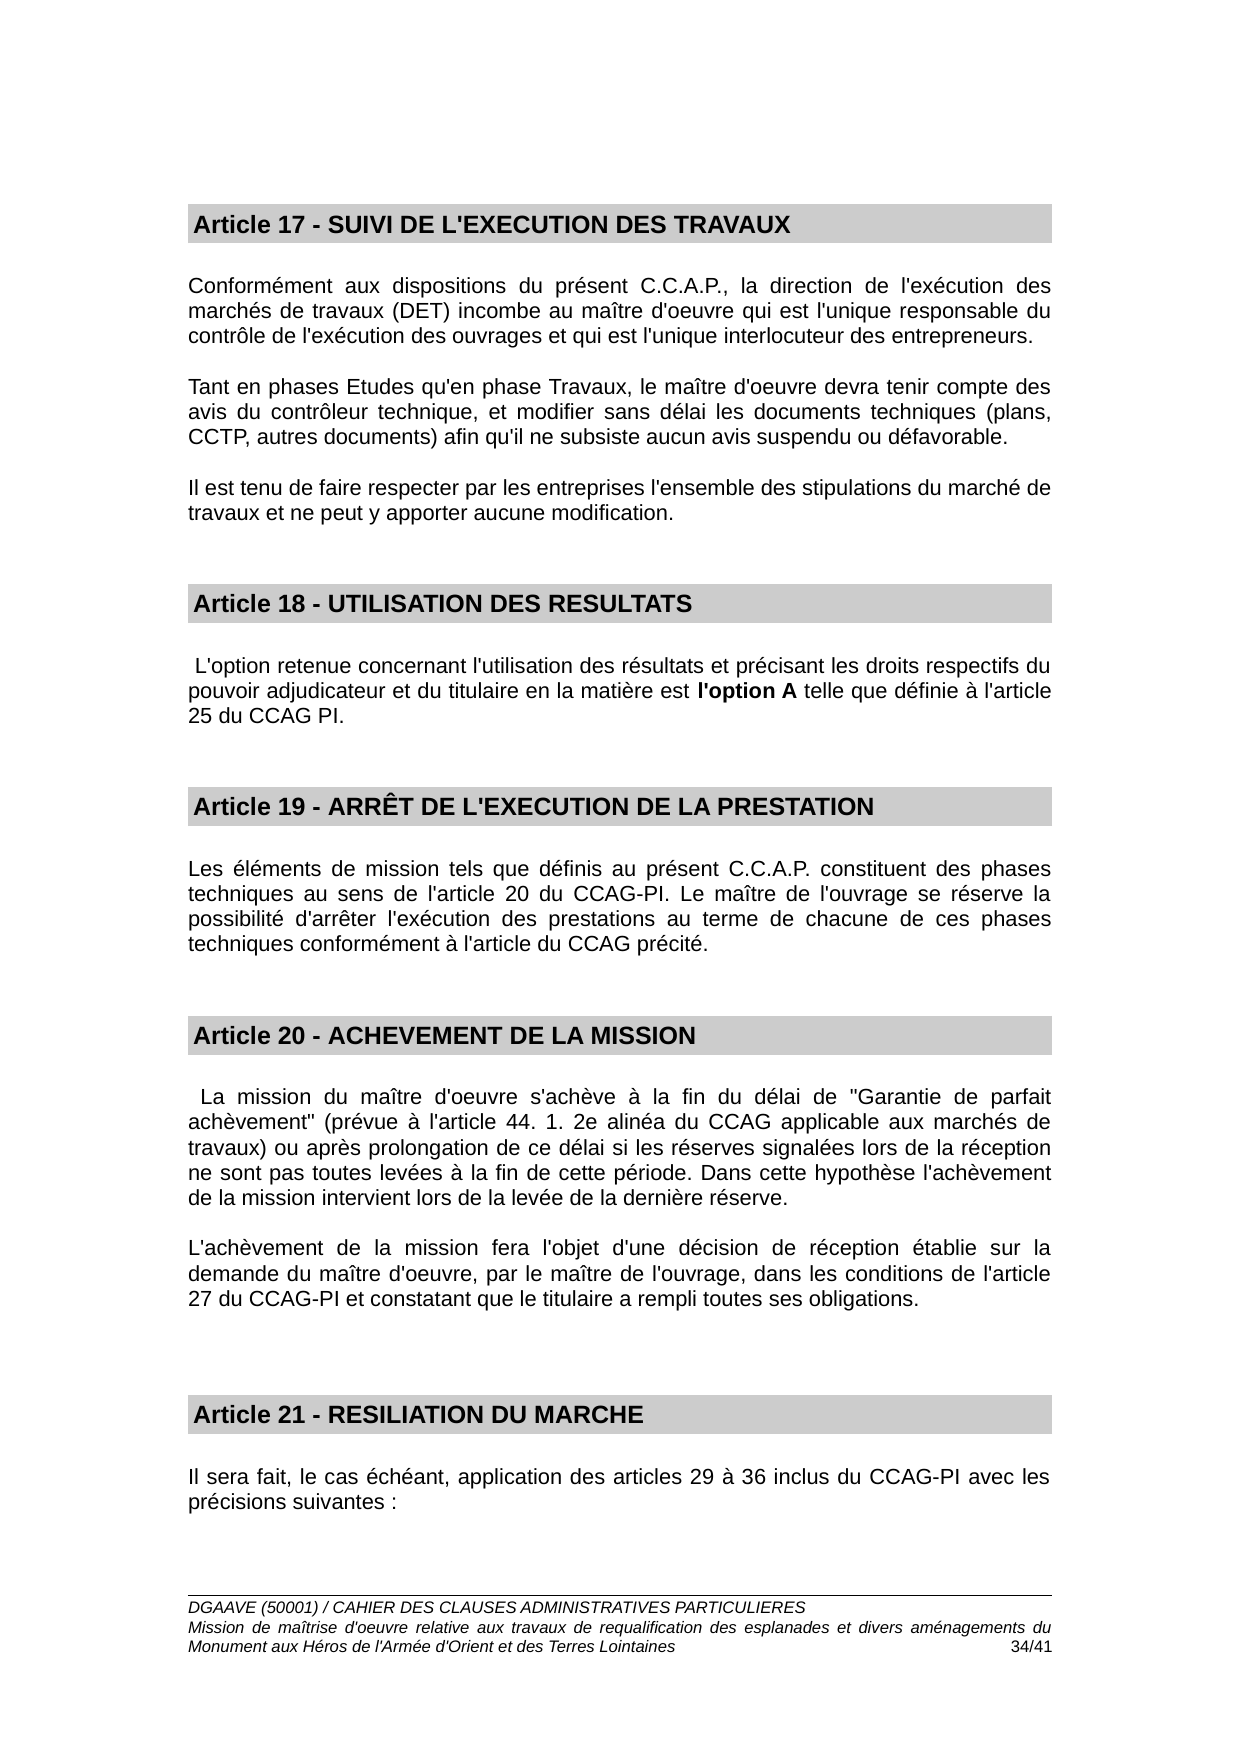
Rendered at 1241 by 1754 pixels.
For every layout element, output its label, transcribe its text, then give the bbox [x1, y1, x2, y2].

subtitle ARRÊT DE L'EXECUTION DE LA PRESTATION [190, 790, 1050, 824]
text L'option retenue concernant l'utilisation des résultats et précisant les droits respectifs du pouvoir adjudicateur et du titulaire en la matière est l'option A telle que définie à l'article 25 du CCAG PI. [188, 653, 1052, 728]
subtitle RESILIATION DU MARCHE [190, 1397, 1050, 1432]
text Il est tenu de faire respecter par les entreprises l'ensemble des stipulations du marché de travaux et ne peut y apporter aucune modification. [188, 475, 1052, 525]
text Il sera fait, le cas échéant, application des articles 29 à 36 inclus du CCAG-PI avec les précisions suivantes : [188, 1464, 1052, 1514]
text Conformément aux dispositions du présent C.C.A.P., la direction de l'exécution des marchés de travaux (DET) incombe au maître d'oeuvre qui est l'unique responsable du contrôle de l'exécution des ouvrages et qui est l'unique interlocuteur des entrepreneurs. [188, 273, 1052, 349]
text Tant en phases Etudes qu'en phase Travaux, le maître d'oeuvre devra tenir compte des avis du contrôleur technique, et modifier sans délai les documents techniques (plans, CCTP, autres documents) afin qu'il ne subsiste aucun avis suspendu ou défavorable. [188, 374, 1052, 449]
text Les éléments de mission tels que définis au présent C.C.A.P. constituent des phases techniques au sens de l'article 20 du CCAG-PI. Le maître de l'ouvrage se réserve la possibilité d'arrêter l'exécution des prestations au terme de chacune de ces phases techniques conformément à l'article du CCAG précité. [188, 856, 1052, 957]
subtitle ACHEVEMENT DE LA MISSION [190, 1018, 1050, 1052]
text La mission du maître d'oeuvre s'achève à la fin du délai de "Garantie de parfait achèvement" (prévue à l'article 44. 1. 2e alinéa du CCAG applicable aux marchés de travaux) ou après prolongation de ce délai si les réserves signalées lors de la réception ne sont pas toutes levées à la fin de cette période. Dans cette hypothèse l'achèvement de la mission intervient lors de la levée de la dernière réserve. [188, 1084, 1052, 1210]
text L'achèvement de la mission fera l'objet d'une décision de réception établie sur la demande du maître d'oeuvre, par le maître de l'ouvrage, dans les conditions de l'article 27 du CCAG-PI et constatant que le titulaire a rempli toutes ses obligations. [188, 1235, 1052, 1311]
subtitle UTILISATION DES RESULTATS [190, 586, 1050, 621]
subtitle SUIVI DE L'EXECUTION DES TRAVAUX [190, 207, 1050, 241]
